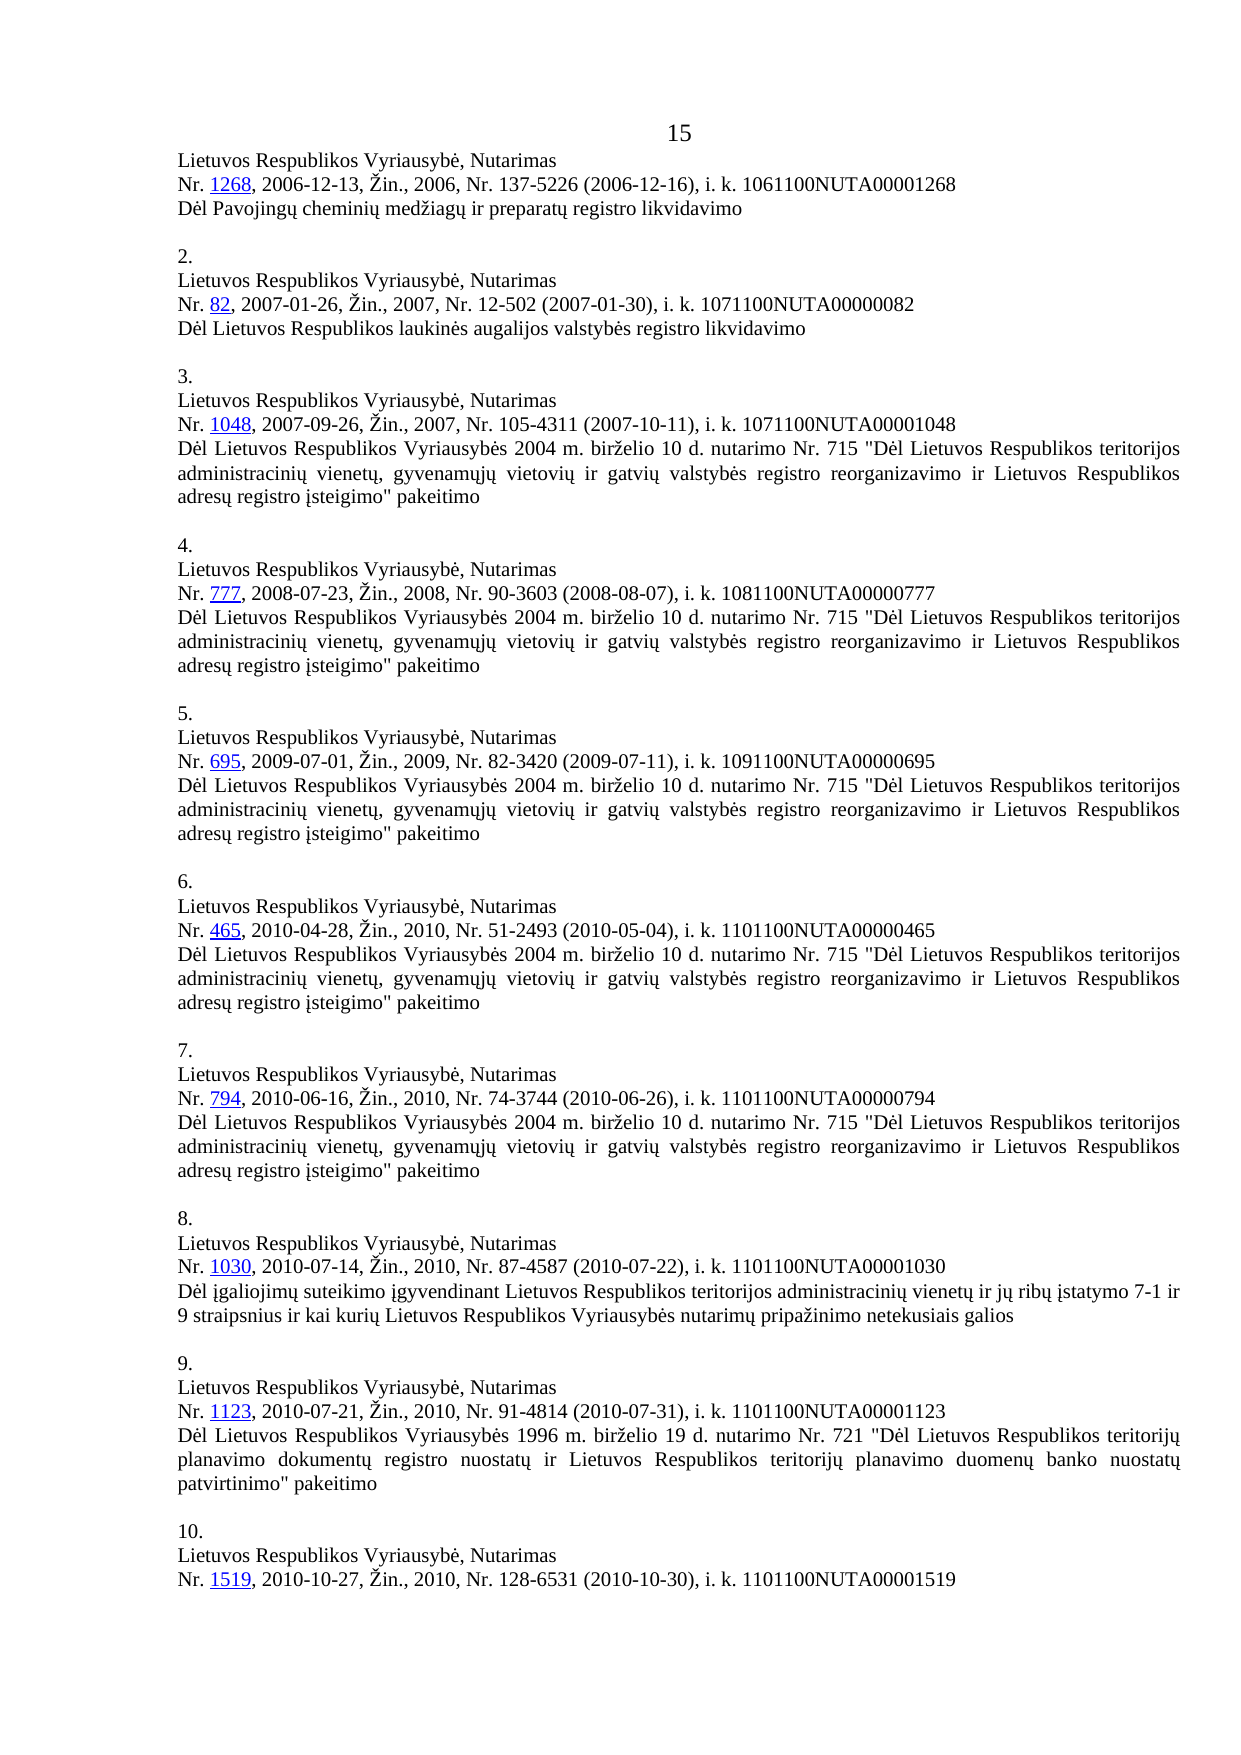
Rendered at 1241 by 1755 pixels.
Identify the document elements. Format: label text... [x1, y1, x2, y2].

text 7. [177, 1038, 1181, 1062]
text Lietuvos Respublikos Vyriausybė, Nutarimas [177, 1375, 1181, 1399]
text Lietuvos Respublikos Vyriausybė, Nutarimas [177, 148, 1181, 172]
text Dėl Lietuvos Respublikos Vyriausybės 2004 m. birželio 10 d. nutarimo Nr. 715 "Dėl Lietuvos Respublikos teritorijos administracinių vienetų, gyvenamųjų vietovių ir gatvių valstybės registro reorganizavimo ir Lietuvos Respublikos adresų registro įsteigimo" pakeitimo [177, 773, 1181, 845]
text Lietuvos Respublikos Vyriausybė, Nutarimas [177, 557, 1181, 581]
text 2. [177, 244, 1181, 268]
text Nr. 1519, 2010-10-27, Žin., 2010, Nr. 128-6531 (2010-10-30), i. k. 1101100NUTA00001519 [177, 1567, 1181, 1591]
text 3. [177, 364, 1181, 388]
text Lietuvos Respublikos Vyriausybė, Nutarimas [177, 1230, 1181, 1254]
text Dėl Lietuvos Respublikos laukinės augalijos valstybės registro likvidavimo [177, 316, 1181, 340]
text Lietuvos Respublikos Vyriausybė, Nutarimas [177, 1062, 1181, 1086]
text Nr. 465, 2010-04-28, Žin., 2010, Nr. 51-2493 (2010-05-04), i. k. 1101100NUTA00000465 [177, 918, 1181, 942]
text 9. [177, 1351, 1181, 1375]
text Dėl Lietuvos Respublikos Vyriausybės 2004 m. birželio 10 d. nutarimo Nr. 715 "Dėl Lietuvos Respublikos teritorijos administracinių vienetų, gyvenamųjų vietovių ir gatvių valstybės registro reorganizavimo ir Lietuvos Respublikos adresų registro įsteigimo" pakeitimo [177, 436, 1181, 508]
text Nr. 1268, 2006-12-13, Žin., 2006, Nr. 137-5226 (2006-12-16), i. k. 1061100NUTA00001268 [177, 172, 1181, 196]
text 4. [177, 533, 1181, 557]
text Dėl Lietuvos Respublikos Vyriausybės 1996 m. birželio 19 d. nutarimo Nr. 721 "Dėl Lietuvos Respublikos teritorijų planavimo dokumentų registro nuostatų ir Lietuvos Respublikos teritorijų planavimo duomenų banko nuostatų patvirtinimo" pakeitimo [177, 1423, 1181, 1495]
text Nr. 1030, 2010-07-14, Žin., 2010, Nr. 87-4587 (2010-07-22), i. k. 1101100NUTA00001030 [177, 1254, 1181, 1278]
text Lietuvos Respublikos Vyriausybė, Nutarimas [177, 893, 1181, 918]
text Dėl įgaliojimų suteikimo įgyvendinant Lietuvos Respublikos teritorijos administracinių vienetų ir jų ribų įstatymo 7-1 ir 9 straipsnius ir kai kurių Lietuvos Respublikos Vyriausybės nutarimų pripažinimo netekusiais galios [177, 1278, 1181, 1327]
text Nr. 777, 2008-07-23, Žin., 2008, Nr. 90-3603 (2008-08-07), i. k. 1081100NUTA00000777 [177, 581, 1181, 605]
text Dėl Lietuvos Respublikos Vyriausybės 2004 m. birželio 10 d. nutarimo Nr. 715 "Dėl Lietuvos Respublikos teritorijos administracinių vienetų, gyvenamųjų vietovių ir gatvių valstybės registro reorganizavimo ir Lietuvos Respublikos adresų registro įsteigimo" pakeitimo [177, 1110, 1181, 1182]
text 10. [177, 1519, 1181, 1543]
text Dėl Lietuvos Respublikos Vyriausybės 2004 m. birželio 10 d. nutarimo Nr. 715 "Dėl Lietuvos Respublikos teritorijos administracinių vienetų, gyvenamųjų vietovių ir gatvių valstybės registro reorganizavimo ir Lietuvos Respublikos adresų registro įsteigimo" pakeitimo [177, 605, 1181, 677]
text Nr. 82, 2007-01-26, Žin., 2007, Nr. 12-502 (2007-01-30), i. k. 1071100NUTA00000082 [177, 292, 1181, 316]
text Lietuvos Respublikos Vyriausybė, Nutarimas [177, 388, 1181, 412]
text Dėl Pavojingų cheminių medžiagų ir preparatų registro likvidavimo [177, 196, 1181, 220]
text Lietuvos Respublikos Vyriausybė, Nutarimas [177, 1543, 1181, 1567]
text Nr. 695, 2009-07-01, Žin., 2009, Nr. 82-3420 (2009-07-11), i. k. 1091100NUTA00000695 [177, 749, 1181, 773]
text Lietuvos Respublikos Vyriausybė, Nutarimas [177, 725, 1181, 749]
text 6. [177, 869, 1181, 893]
text Nr. 1048, 2007-09-26, Žin., 2007, Nr. 105-4311 (2007-10-11), i. k. 1071100NUTA00001048 [177, 412, 1181, 436]
text Dėl Lietuvos Respublikos Vyriausybės 2004 m. birželio 10 d. nutarimo Nr. 715 "Dėl Lietuvos Respublikos teritorijos administracinių vienetų, gyvenamųjų vietovių ir gatvių valstybės registro reorganizavimo ir Lietuvos Respublikos adresų registro įsteigimo" pakeitimo [177, 942, 1181, 1014]
text Nr. 1123, 2010-07-21, Žin., 2010, Nr. 91-4814 (2010-07-31), i. k. 1101100NUTA00001123 [177, 1399, 1181, 1423]
text 8. [177, 1206, 1181, 1230]
text Lietuvos Respublikos Vyriausybė, Nutarimas [177, 268, 1181, 292]
text 5. [177, 701, 1181, 725]
text Nr. 794, 2010-06-16, Žin., 2010, Nr. 74-3744 (2010-06-26), i. k. 1101100NUTA00000794 [177, 1086, 1181, 1110]
